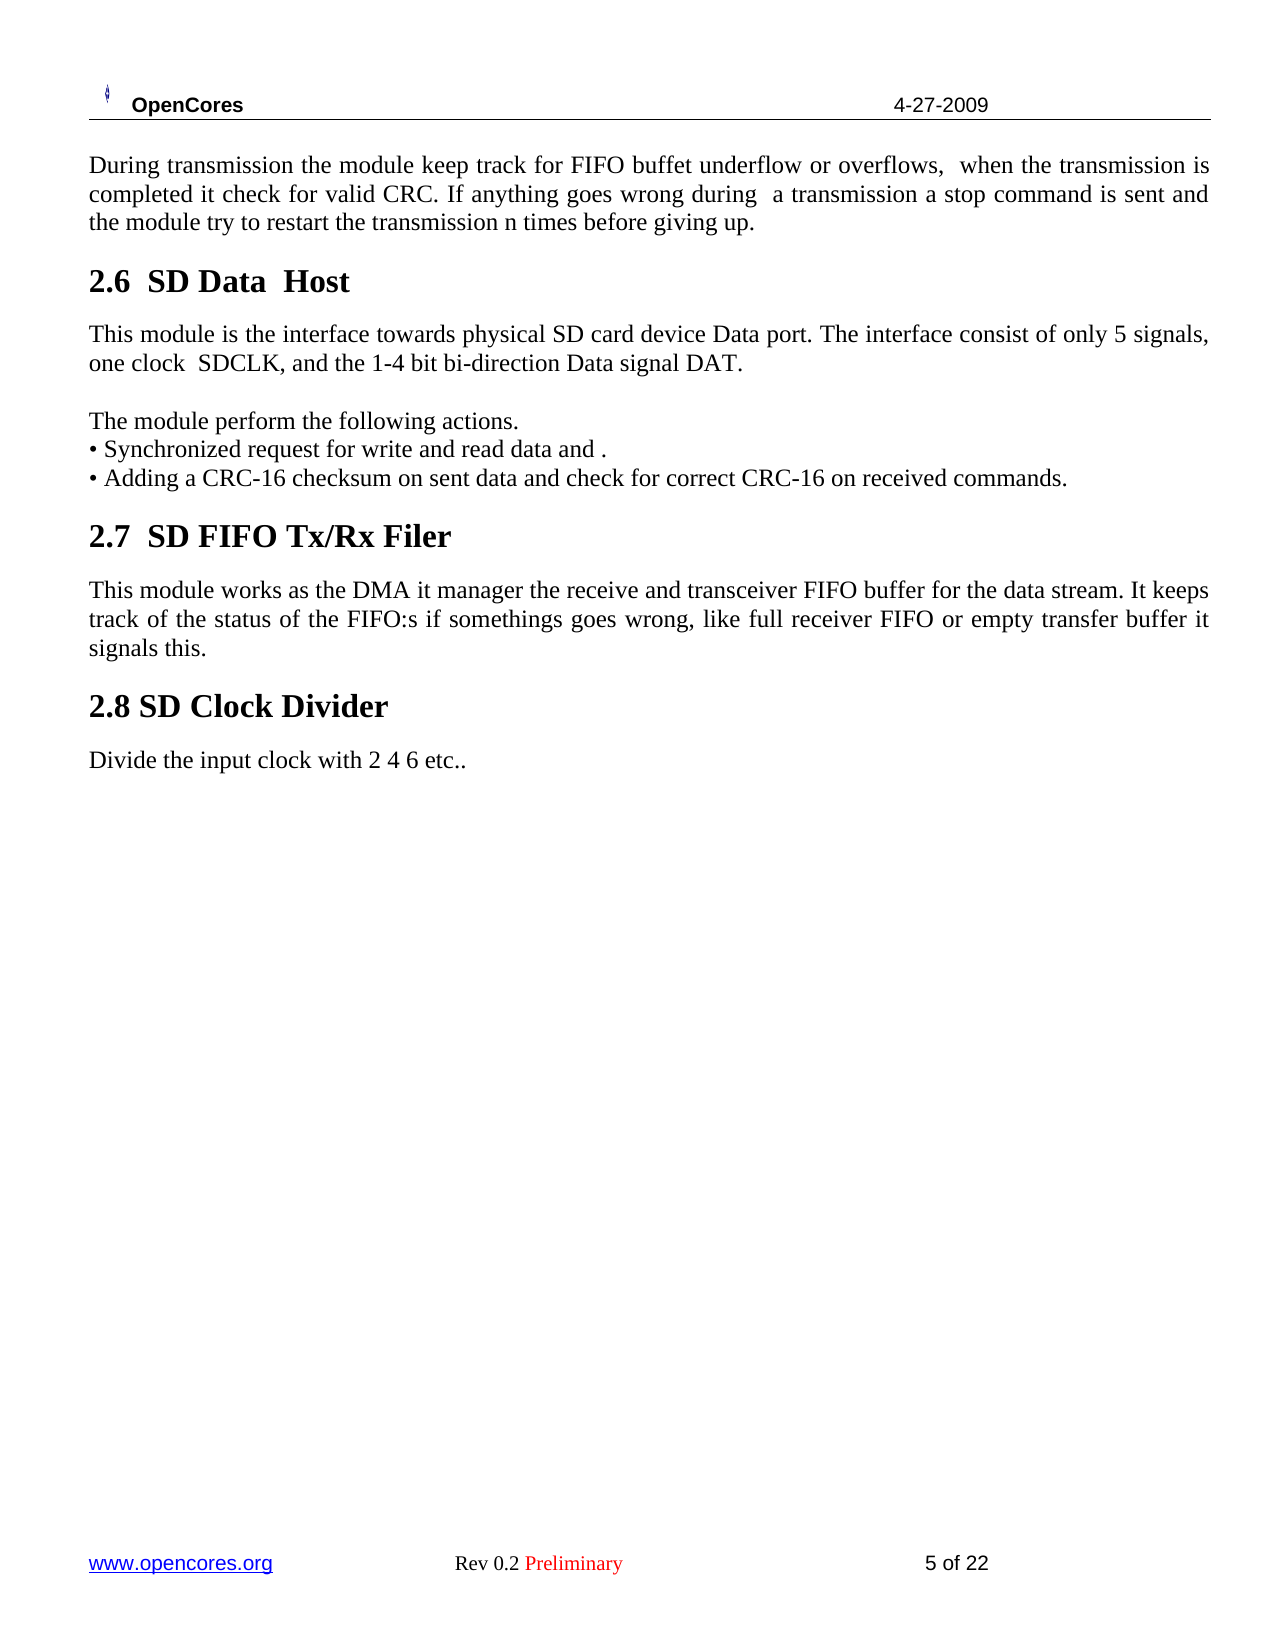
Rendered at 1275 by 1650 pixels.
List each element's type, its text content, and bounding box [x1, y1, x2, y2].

subtitle 2.7 SD FIFO Tx/Rx Filer [89, 517, 1211, 555]
text This module is the interface towards physical SD card device Data port. The interface consist of only 5 signals, one clock SDCLK, and the 1-4 bit bi-direction Data signal DAT. [89, 319, 1211, 377]
text The module perform the following actions. [89, 406, 1211, 434]
text • Synchronized request for write and read data and . [89, 434, 1211, 463]
subtitle 2.6 SD Data Host [89, 261, 1211, 299]
text • Adding a CRC-16 checksum on sent data and check for correct CRC-16 on received commands. [89, 463, 1211, 492]
subtitle 2.8 SD Clock Divider [89, 686, 1211, 724]
text During transmission the module keep track for FIFO buffet underflow or overflows, when the transmission is completed it check for valid CRC. If anything goes wrong during a transmission a stop command is sent and the module try to restart the transmission n times before giving up. [89, 150, 1211, 236]
text Divide the input clock with 2 4 6 etc.. [89, 745, 1211, 773]
text This module works as the DMA it manager the receive and transceiver FIFO buffer for the data stream. It keeps track of the status of the FIFO:s if somethings goes wrong, like full receiver FIFO or empty transfer buffer it signals this. [89, 575, 1211, 661]
